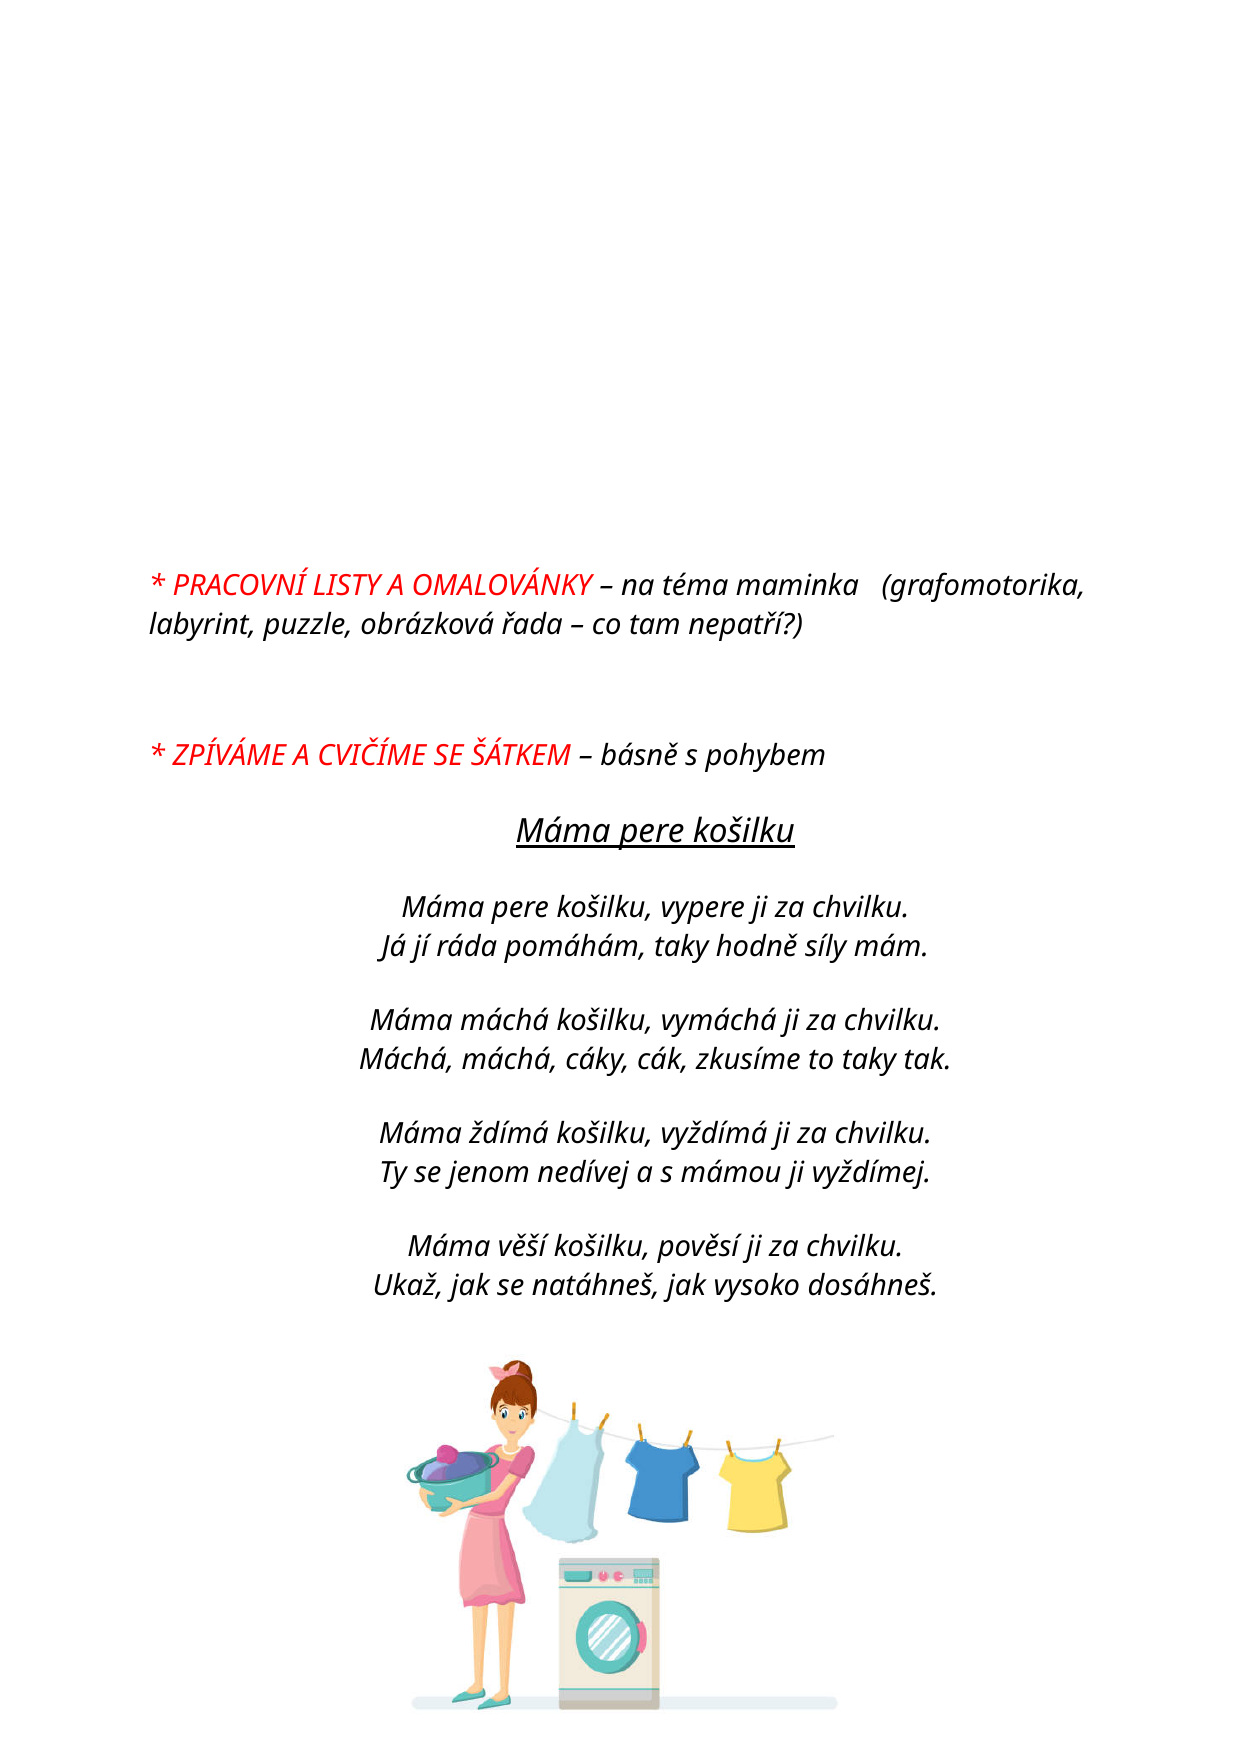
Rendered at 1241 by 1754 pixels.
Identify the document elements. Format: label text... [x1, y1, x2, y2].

text Máchá, máchá, cáky, cák, zkusíme to taky tak. [149, 1039, 1165, 1078]
text Máma pere košilku [149, 807, 1165, 852]
text Máma věší košilku, pověsí ji za chvilku. [149, 1225, 1165, 1264]
text Já jí ráda pomáhám, taky hodně síly mám. [149, 926, 1165, 965]
text * PRACOVNÍ LISTY A OMALOVÁNKY – na téma maminka (grafomotorika, labyrint, puzzle, obrázková řada – co tam nepatří?) [149, 564, 1165, 643]
text Máma ždímá košilku, vyždímá ji za chvilku. [149, 1112, 1165, 1152]
text * ZPÍVÁME A CVIČÍME SE ŠÁTKEM – básně s pohybem [149, 734, 1165, 773]
text Ukaž, jak se natáhneš, jak vysoko dosáhneš. [149, 1264, 1165, 1304]
text Máma pere košilku, vypere ji za chvilku. [149, 886, 1165, 926]
text Ty se jenom nedívej a s mámou ji vyždímej. [149, 1152, 1165, 1191]
text Máma máchá košilku, vymáchá ji za chvilku. [149, 999, 1165, 1039]
